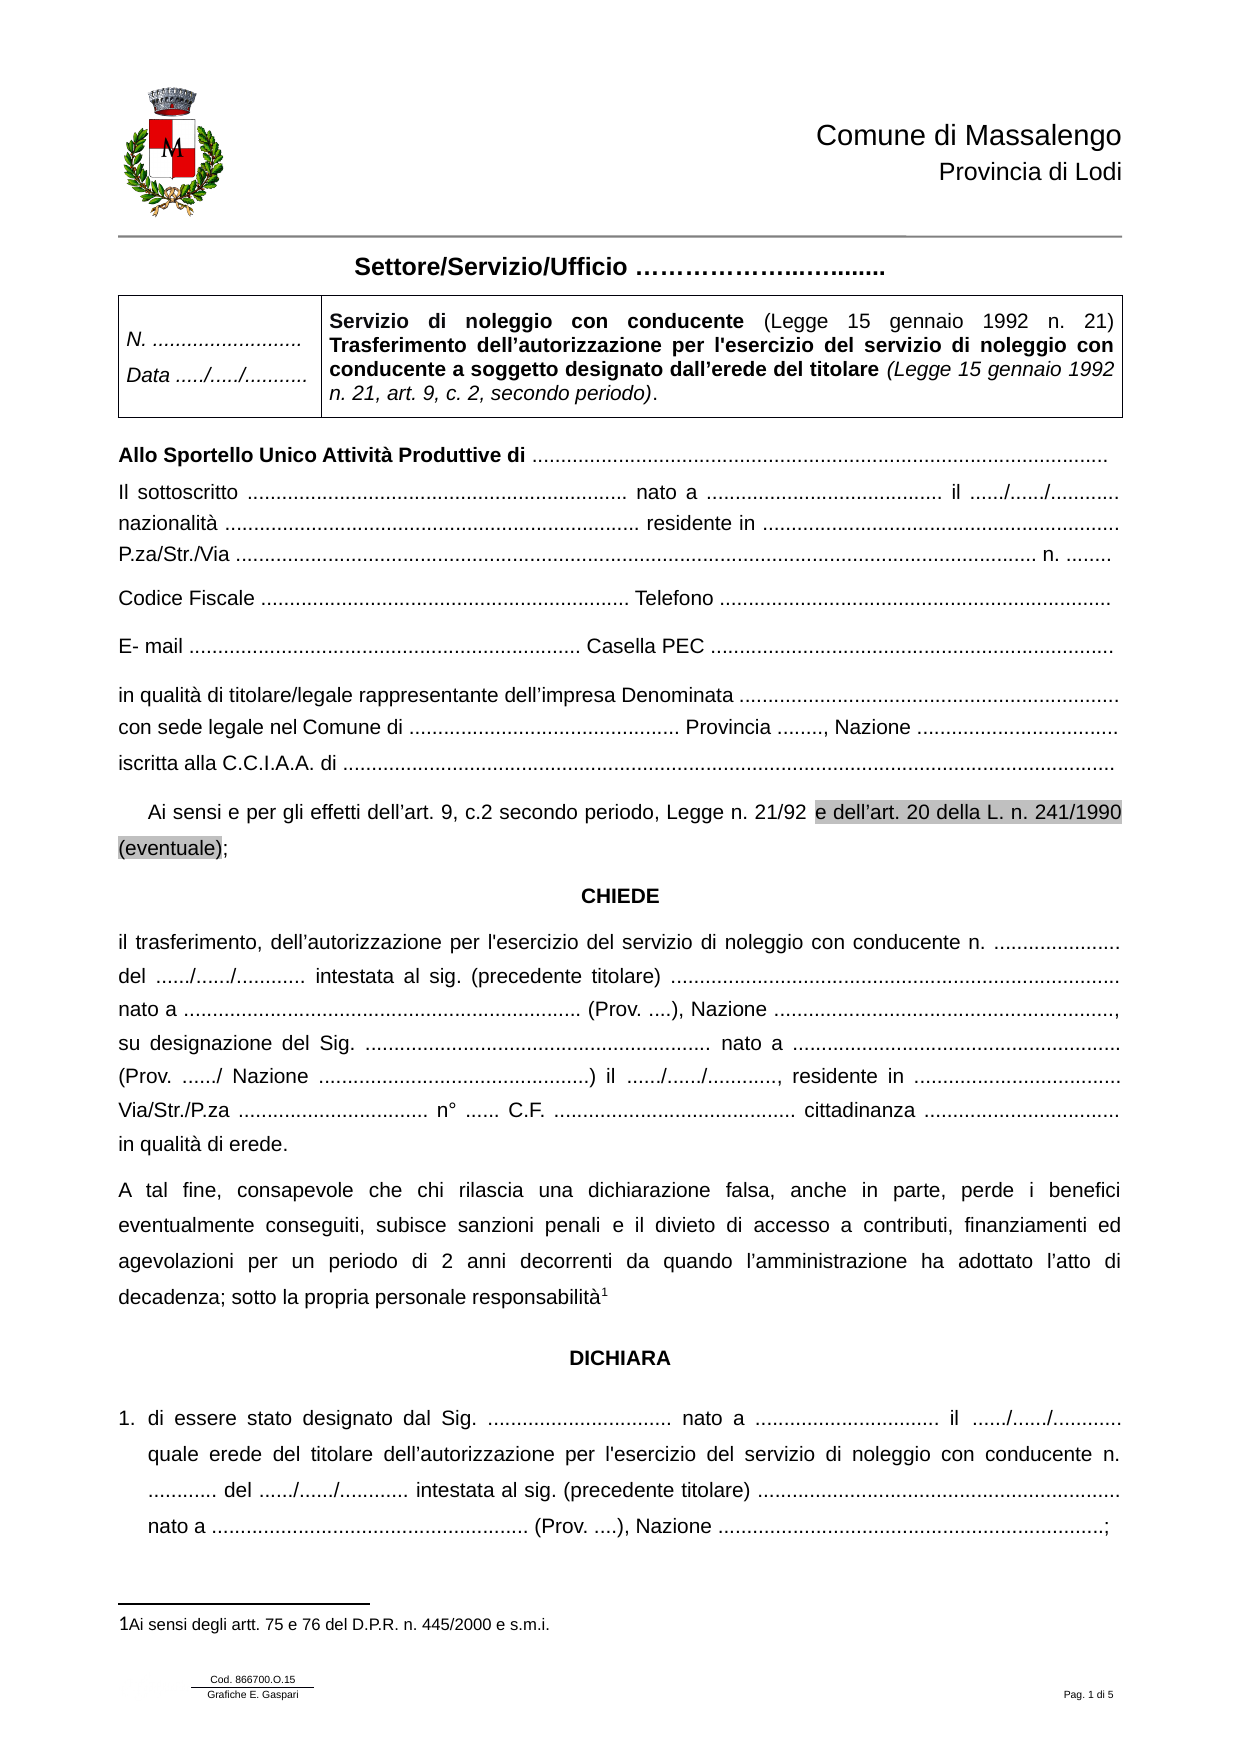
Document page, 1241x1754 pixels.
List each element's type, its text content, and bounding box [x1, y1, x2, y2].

text Codice Fiscale ................................................................ Telefono .................................................................... [118, 586, 1122, 609]
table_header N. .......................... Data ...../...../........... [119, 296, 321, 417]
text Ai sensi degli artt. 75 e 76 del D.P.R. n. 445/2000 e s.m.i. [118, 1610, 1122, 1636]
subtitle DICHIARA [118, 1346, 1122, 1370]
subtitle CHIEDE [118, 884, 1122, 908]
table_header Servizio di noleggio con conducente (Legge 15 gennaio 1992 n. 21) Trasferimento dell’autorizzazione per l'esercizio del servizio di noleggio con conducente a soggetto designato dall’erede del titolare (Legge 15 gennaio 1992 n. 21, art. 9, c. 2, secondo periodo). [322, 296, 1122, 417]
text Ai sensi e per gli effetti dell’art. 9, c.2 secondo periodo, Legge n. 21/92 e dell’art. 20 della L. n. 241/1990 (eventuale); [118, 800, 1122, 859]
text E- mail .................................................................... Casella PEC ...................................................................... [118, 634, 1122, 658]
text Comune di Massalengo [224, 118, 1122, 152]
text Il sottoscritto .................................................................. nato a ......................................... il ....../....../............ nazionalità ........................................................................ residente in .............................................................. P.za/Str./Via ........................................................................................................................................... n. ........ [118, 480, 1122, 566]
subtitle il trasferimento, dell’autorizzazione per l'esercizio del servizio di noleggio con conducente n. ...................... del ....../....../............ intestata al sig. (precedente titolare) .............................................................................. nato a ..................................................................... (Prov. ....), Nazione ..........................................................., su designazione del Sig. ............................................................ nato a ......................................................... (Prov. ....../ Nazione ...............................................) il ....../....../............, residente in .................................... Via/Str./P.za ................................. n° ...... C.F. .......................................... cittadinanza .................................. in qualità di erede. [118, 930, 1122, 1155]
text A tal fine, consapevole che chi rilascia una dichiarazione falsa, anche in parte, perde i benefici eventualmente conseguiti, subisce sanzioni penali e il divieto di accesso a contributi, finanziamenti ed agevolazioni per un periodo di 2 anni decorrenti da quando l’amministrazione ha adottato l’atto di decadenza; sotto la propria personale responsabilità [118, 1177, 1122, 1309]
text in qualità di titolare/legale rappresentante dell’impresa Denominata .................................................................. [118, 682, 1122, 706]
text iscritta alla C.C.I.A.A. di ...................................................................................................................................... [118, 751, 1122, 775]
text Allo Sportello Unico Attività Produttive di .................................................................................................... [118, 443, 1122, 467]
text Provincia di Lodi [224, 157, 1122, 185]
picture [122, 87, 224, 219]
text con sede legale nel Comune di ............................................... Provincia ........, Nazione ................................... [118, 715, 1122, 739]
list di essere stato designato dal Sig. ................................ nato a ................................ il ....../....../............ quale erede del titolare dell’autorizzazione per l'esercizio del servizio di noleggio con conducente n. ............ del ....../....../............ intestata al sig. (precedente titolare) ............................................................... nato a ....................................................... (Prov. ....), Nazione ...................................................................; [118, 1406, 1122, 1538]
text Settore/Servizio/Ufficio ………………...…........ [118, 252, 1122, 281]
